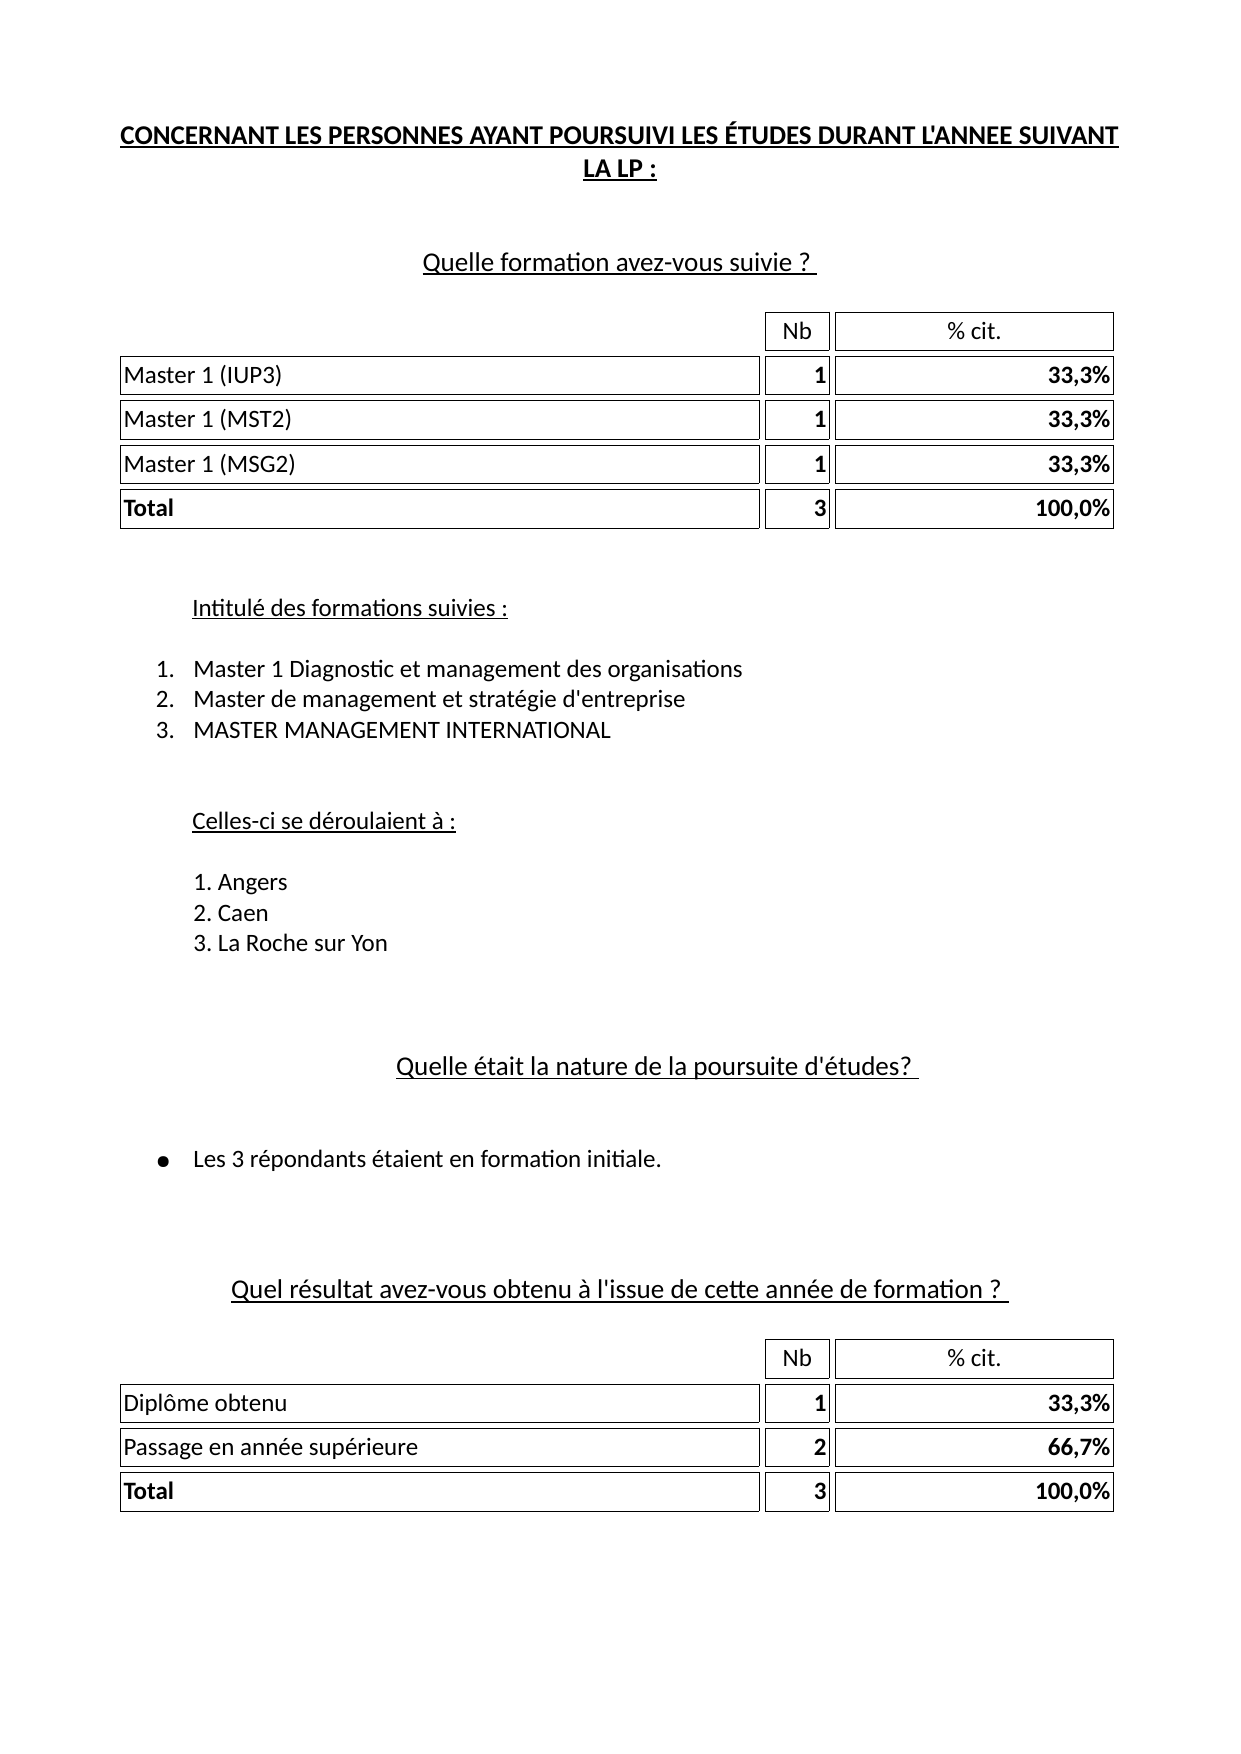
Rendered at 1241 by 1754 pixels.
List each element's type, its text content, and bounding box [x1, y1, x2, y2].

list Quelle était la nature de la poursuite d'études? [156, 1049, 1121, 1082]
table_header Nb [762, 1336, 832, 1381]
text Quel résultat avez-vous obtenu à l'issue de cette année de formation ? [118, 1273, 1121, 1306]
list Les 3 répondants étaient en formation initiale. [156, 1143, 1121, 1174]
table_cell Diplôme obtenu [117, 1381, 762, 1425]
text Celles-ci se déroulaient à : [118, 805, 1121, 836]
text Quelle formation avez-vous suivie ? [118, 245, 1121, 278]
table_cell 1 [762, 398, 832, 442]
table_cell 33,3% [832, 1381, 1116, 1425]
list Master 1 Diagnostic et management des organisations [156, 653, 1121, 683]
table_cell 33,3% [832, 442, 1116, 486]
table_cell 66,7% [832, 1425, 1116, 1469]
text CONCERNANT LES PERSONNES AYANT POURSUIVI LES ÉTUDES DURANT L'ANNEE SUIVANT LA LP : [118, 118, 1121, 184]
table_cell 1 [762, 442, 832, 486]
list Master de management et stratégie d'entreprise [156, 683, 1121, 714]
list 2. Caen [156, 897, 1121, 927]
table_cell 1 [762, 1381, 832, 1425]
list 1. Angers [156, 866, 1121, 897]
table_cell 3 [762, 1469, 832, 1514]
table_header Nb [762, 309, 832, 353]
table_cell 1 [762, 353, 832, 397]
table_cell 33,3% [832, 398, 1116, 442]
table_cell 2 [762, 1425, 832, 1469]
list 3. La Roche sur Yon [156, 927, 1121, 958]
table_cell Master 1 (MSG2) [117, 442, 762, 486]
table_header [117, 309, 762, 353]
table_cell 100,0% [832, 1469, 1116, 1514]
table_cell Total [117, 1469, 762, 1514]
table_header [117, 1336, 762, 1381]
table_cell Total [117, 486, 762, 531]
table_cell 3 [762, 486, 832, 531]
list MASTER MANAGEMENT INTERNATIONAL [156, 714, 1121, 744]
table_cell 100,0% [832, 486, 1116, 531]
table_header % cit. [832, 309, 1116, 353]
table_cell 33,3% [832, 353, 1116, 397]
table_cell Master 1 (IUP3) [117, 353, 762, 397]
table_header % cit. [832, 1336, 1116, 1381]
table_cell Master 1 (MST2) [117, 398, 762, 442]
text Intitulé des formations suivies : [118, 592, 1121, 622]
table_cell Passage en année supérieure [117, 1425, 762, 1469]
